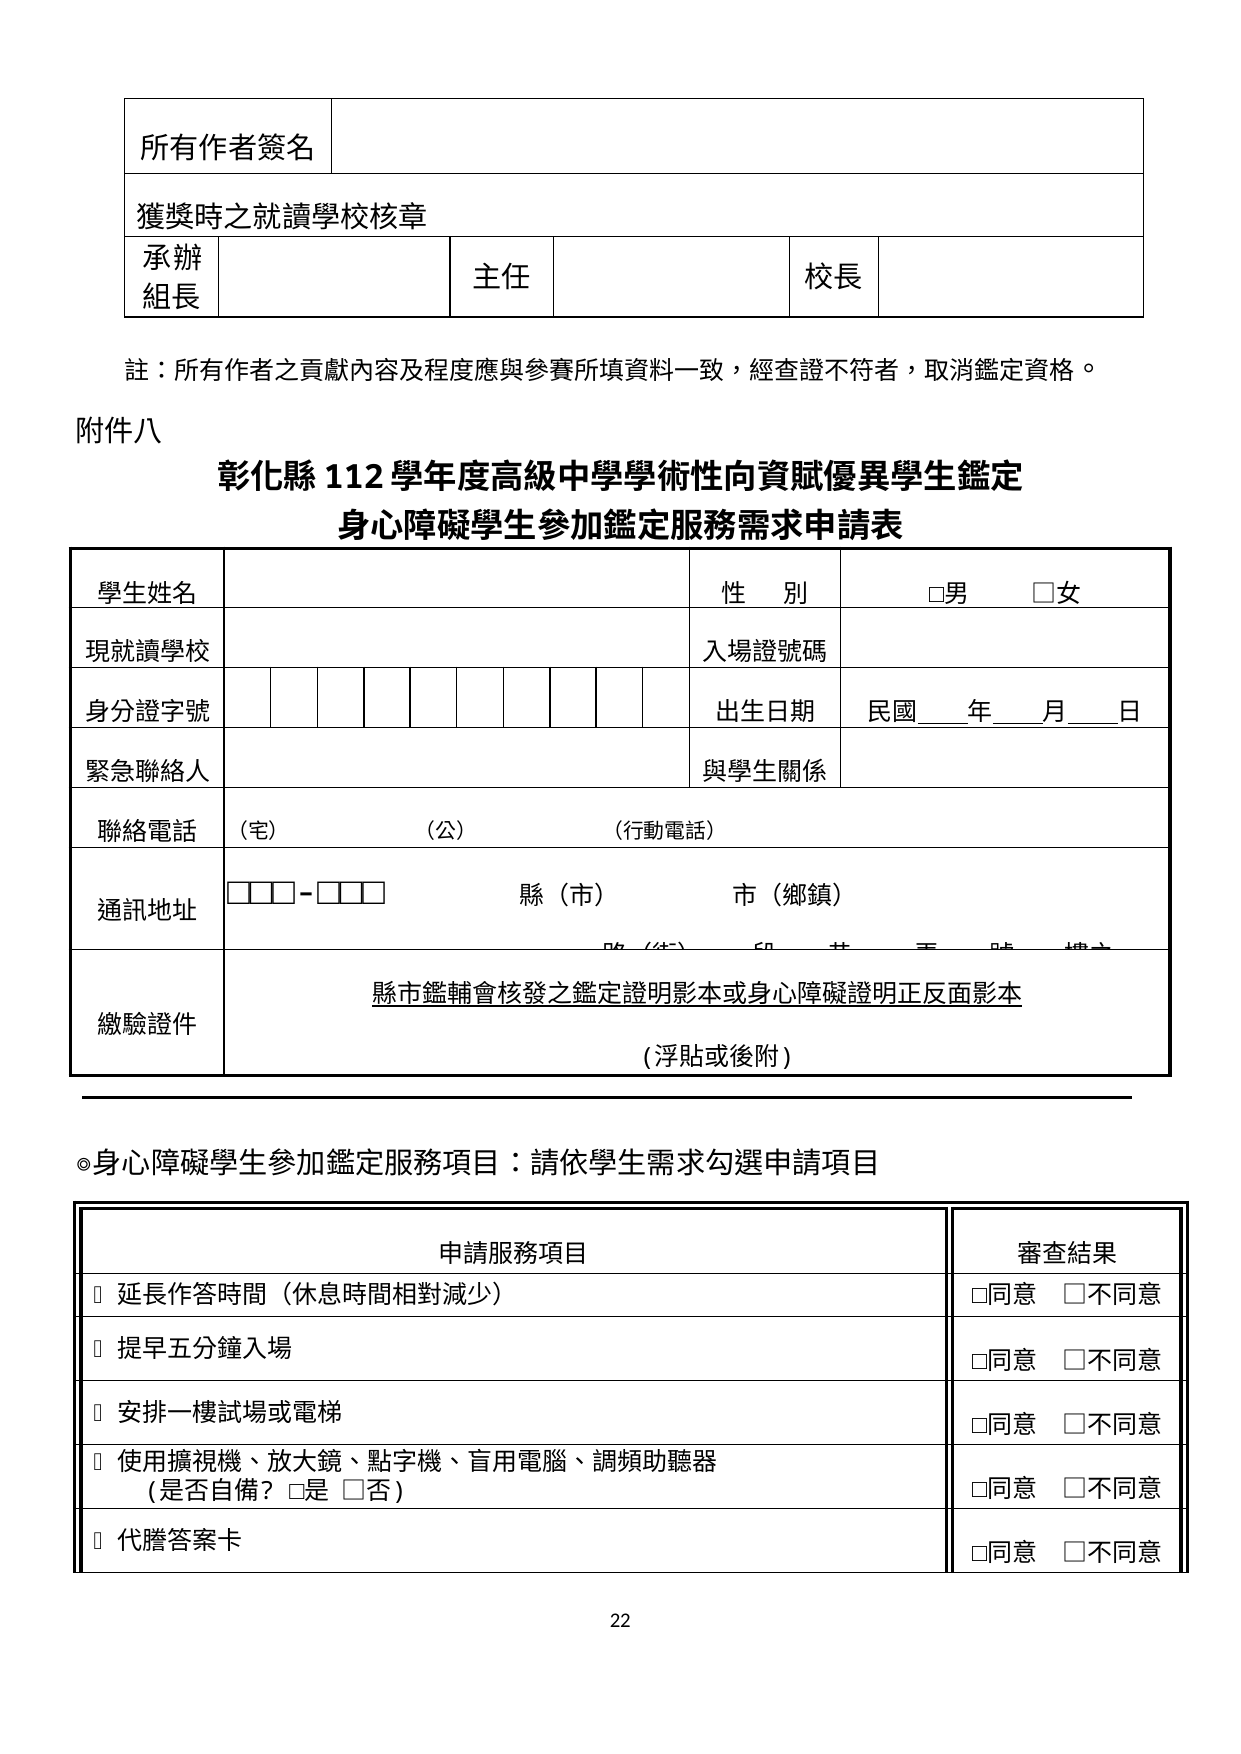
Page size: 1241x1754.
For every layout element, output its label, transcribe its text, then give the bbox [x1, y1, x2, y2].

table_header 性 別 [690, 550, 840, 607]
table_cell  使用擴視機、放大鏡、點字機、盲用電腦、調頻助聽器 (是否自備? □是 □否) [83, 1445, 945, 1508]
table_cell 出生日期 [690, 668, 840, 727]
table_cell 縣市鑑輔會核發之鑑定證明影本或身心障礙證明正反面影本 (浮貼或後附) [225, 950, 1168, 1074]
table_header 學生姓名 [72, 550, 223, 607]
table_cell □同意 □不同意 [954, 1509, 1179, 1572]
text 附件八 [75, 387, 1165, 450]
table_header 申請服務項目 [78, 1204, 949, 1272]
table_cell [411, 668, 456, 727]
table_cell [365, 668, 409, 727]
table_cell 繳驗證件 [72, 950, 223, 1074]
table_cell [225, 728, 689, 787]
table_cell [332, 99, 1143, 172]
table_cell 民國 年 月 日 [841, 668, 1168, 727]
table_cell  提早五分鐘入場 [83, 1317, 945, 1379]
table_cell 入場證號碼 [690, 608, 840, 667]
table_cell 所有作者簽名 [125, 99, 331, 172]
table_cell 校長 [790, 237, 878, 316]
table_header [225, 550, 689, 607]
table_cell 主任 [451, 237, 553, 316]
table_cell [643, 668, 689, 727]
table_cell [225, 608, 689, 667]
text ◎身心障礙學生參加鑑定服務項目：請依學生需求勾選申請項目 [75, 1139, 1165, 1182]
table_cell [554, 237, 789, 316]
table_cell [551, 668, 595, 727]
table_cell [879, 237, 1143, 316]
text 註：所有作者之貢獻內容及程度應與參賽所填資料一致，經查證不符者，取消鑑定資格。 [124, 325, 1165, 387]
table_cell 獲獎時之就讀學校核章 [125, 174, 1143, 236]
table_cell [219, 237, 449, 316]
table_cell [597, 668, 642, 727]
table_header 審查結果 [949, 1204, 1184, 1272]
table_cell 聯絡電話 [72, 788, 223, 847]
table_cell （宅） （公） （行動電話） [225, 788, 1168, 847]
text 身心障礙學生參加鑑定服務需求申請表 [75, 498, 1165, 547]
table_cell [457, 668, 503, 727]
table_cell 與學生關係 [690, 728, 840, 787]
table_cell □□□-□□□ 縣（市） 市（鄉鎮） 路（街） 段 巷 弄 號 樓之 [225, 848, 1168, 949]
table_cell  代謄答案卡 [83, 1509, 945, 1572]
table_cell  延長作答時間（休息時間相對減少） [83, 1274, 945, 1316]
table_cell [841, 728, 1168, 787]
table_cell [225, 668, 270, 727]
table_cell □同意 □不同意 [954, 1445, 1179, 1508]
table_cell [504, 668, 549, 727]
table_cell  安排一樓試場或電梯 [83, 1381, 945, 1444]
table_cell □同意 □不同意 [954, 1317, 1179, 1379]
table_header □男 □女 [841, 550, 1168, 607]
table_cell [318, 668, 363, 727]
table_cell 緊急聯絡人 [72, 728, 223, 787]
table_cell □同意 □不同意 [954, 1381, 1179, 1444]
table_cell □同意 □不同意 [954, 1274, 1179, 1316]
table_cell [841, 608, 1168, 667]
text 彰化縣112學年度高級中學學術性向資賦優異學生鑑定 [75, 450, 1165, 498]
table_cell 通訊地址 [72, 848, 223, 949]
table_cell 承辦組長 [125, 237, 218, 316]
table_cell 身分證字號 [72, 668, 223, 727]
table_cell 現就讀學校 [72, 608, 223, 667]
table_cell [271, 668, 317, 727]
